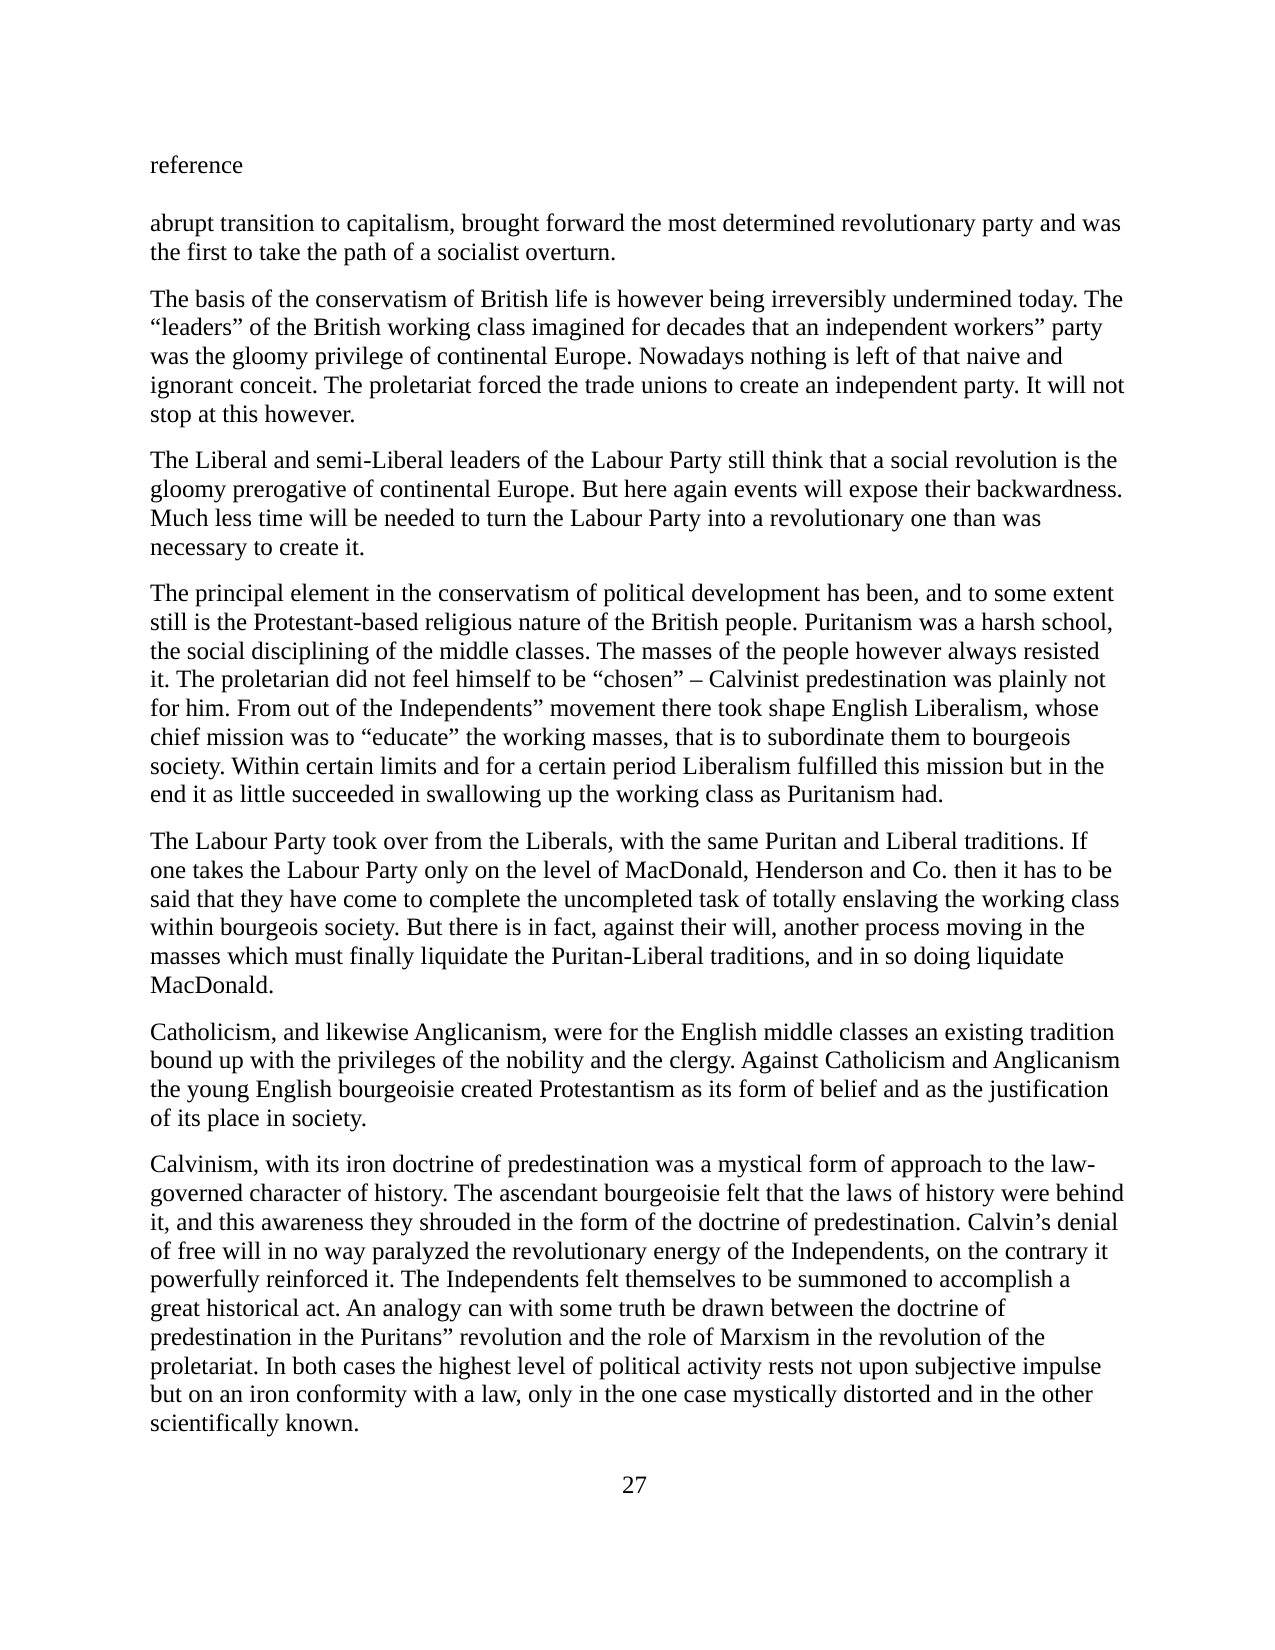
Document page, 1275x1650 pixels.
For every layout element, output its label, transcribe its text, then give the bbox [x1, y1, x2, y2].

text abrupt transition to capitalism, brought forward the most determined revolutionary party and was the first to take the path of a socialist overturn. [150, 208, 1125, 266]
text The principal element in the conservatism of political development has been, and to some extent still is the Protestant-based religious nature of the British people. Puritanism was a harsh school, the social disciplining of the middle classes. The masses of the people however always resisted it. The proletarian did not feel himself to be “chosen” – Calvinist predestination was plainly not for him. From out of the Independents” movement there took shape English Liberalism, whose chief mission was to “educate” the working masses, that is to subordinate them to bourgeois society. Within certain limits and for a certain period Liberalism fulfilled this mission but in the end it as little succeeded in swallowing up the working class as Puritanism had. [150, 578, 1125, 808]
text The basis of the conservatism of British life is however being irreversibly undermined today. The “leaders” of the British working class imagined for decades that an independent workers” party was the gloomy privilege of continental Europe. Nowadays nothing is left of that naive and ignorant conceit. The proletariat forced the trade unions to create an independent party. It will not stop at this however. [150, 284, 1125, 427]
text The Labour Party took over from the Liberals, with the same Puritan and Liberal traditions. If one takes the Labour Party only on the level of MacDonald, Henderson and Co. then it has to be said that they have come to complete the uncompleted task of totally enslaving the working class within bourgeois society. But there is in fact, against their will, another process moving in the masses which must finally liquidate the Puritan-Liberal traditions, and in so doing liquidate MacDonald. [150, 826, 1125, 999]
text The Liberal and semi-Liberal leaders of the Labour Party still think that a social revolution is the gloomy prerogative of continental Europe. But here again events will expose their backwardness. Much less time will be needed to turn the Labour Party into a revolutionary one than was necessary to create it. [150, 445, 1125, 560]
text Calvinism, with its iron doctrine of predestination was a mystical form of approach to the law-governed character of history. The ascendant bourgeoisie felt that the laws of history were behind it, and this awareness they shrouded in the form of the doctrine of predestination. Calvin’s denial of free will in no way paralyzed the revolutionary energy of the Independents, on the contrary it powerfully reinforced it. The Independents felt themselves to be summoned to accomplish a great historical act. An analogy can with some truth be drawn between the doctrine of predestination in the Puritans” revolution and the role of Marxism in the revolution of the proletariat. In both cases the highest level of political activity rests not upon subjective impulse but on an iron conformity with a law, only in the one case mystically distorted and in the other scientifically known. [150, 1149, 1125, 1437]
text Catholicism, and likewise Anglicanism, were for the English middle classes an existing tradition bound up with the privileges of the nobility and the clergy. Against Catholicism and Anglicanism the young English bourgeoisie created Protestantism as its form of belief and as the justification of its place in society. [150, 1017, 1125, 1132]
